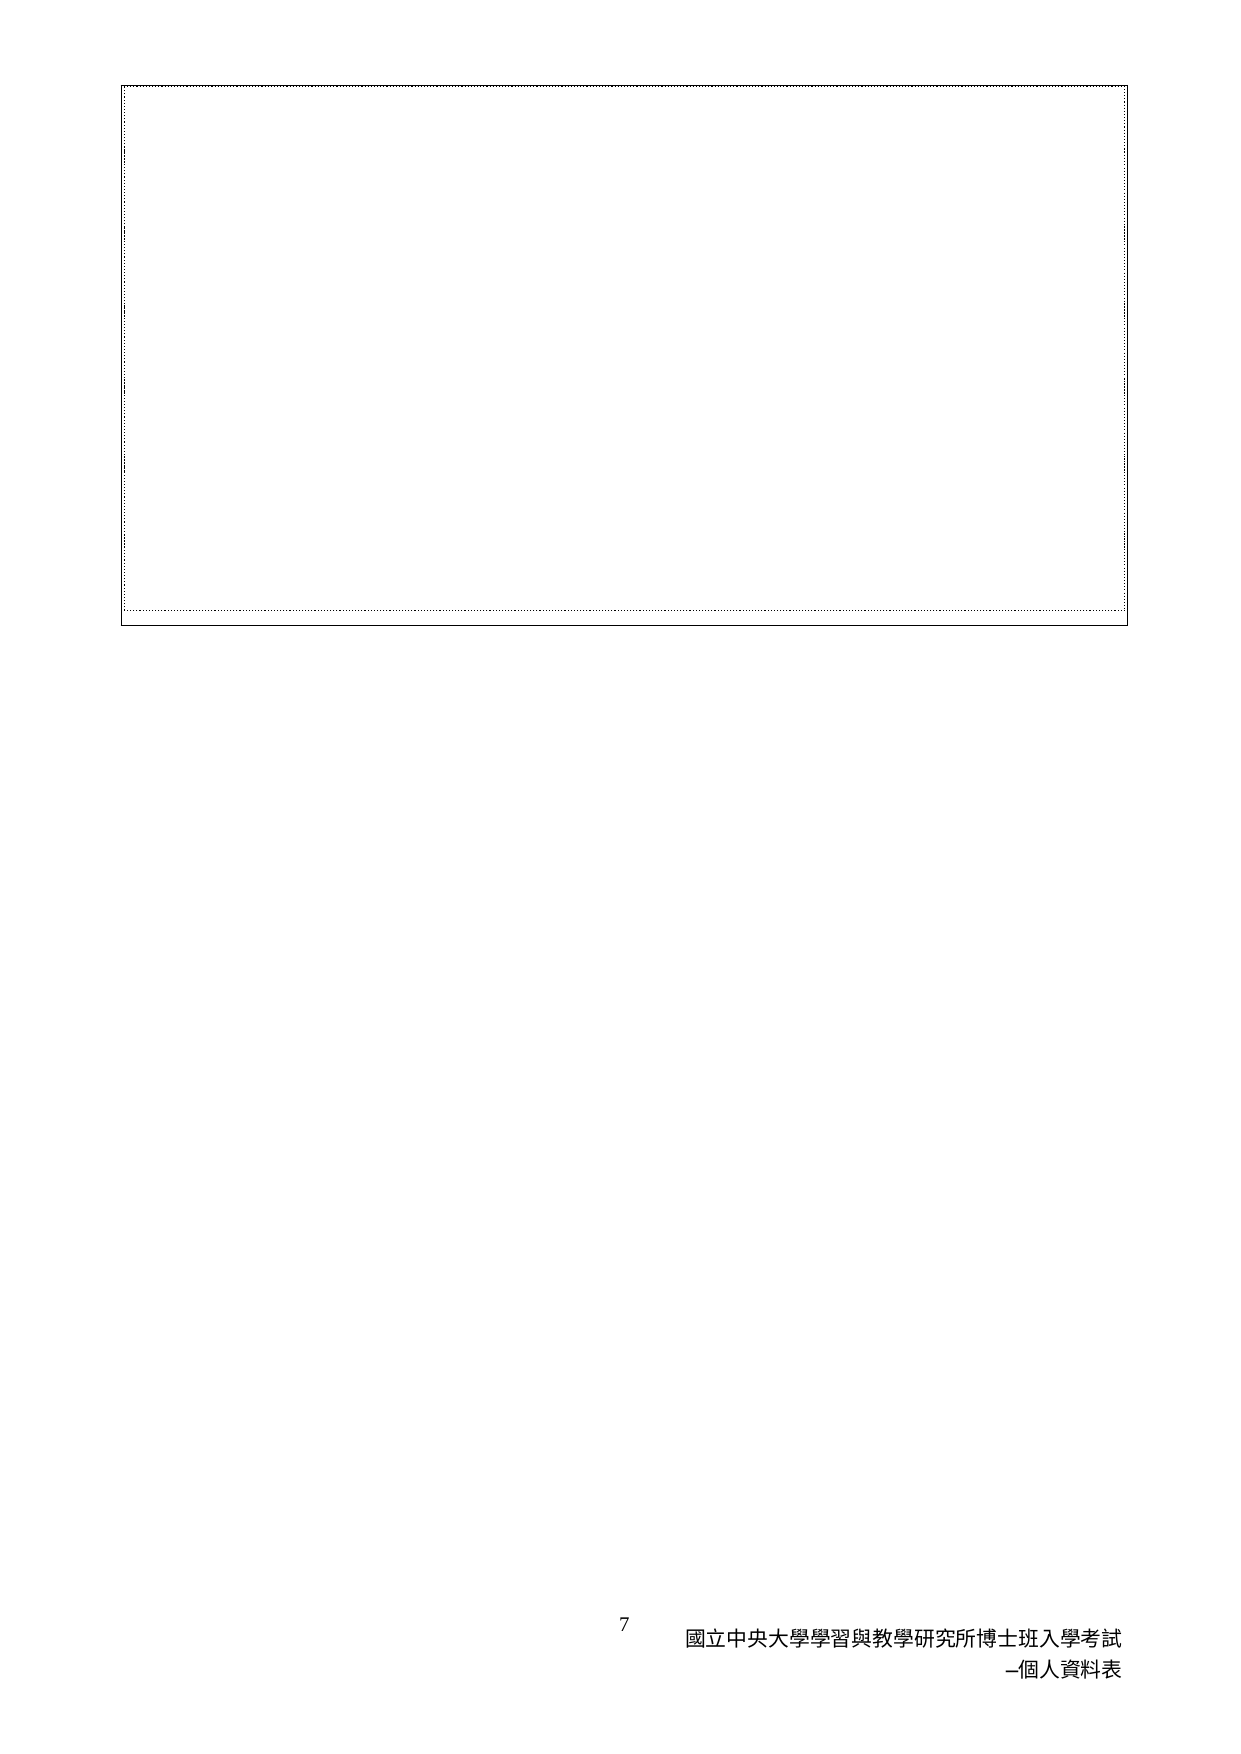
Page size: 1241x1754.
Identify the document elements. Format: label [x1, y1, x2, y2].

table_header [122, 86, 1127, 625]
